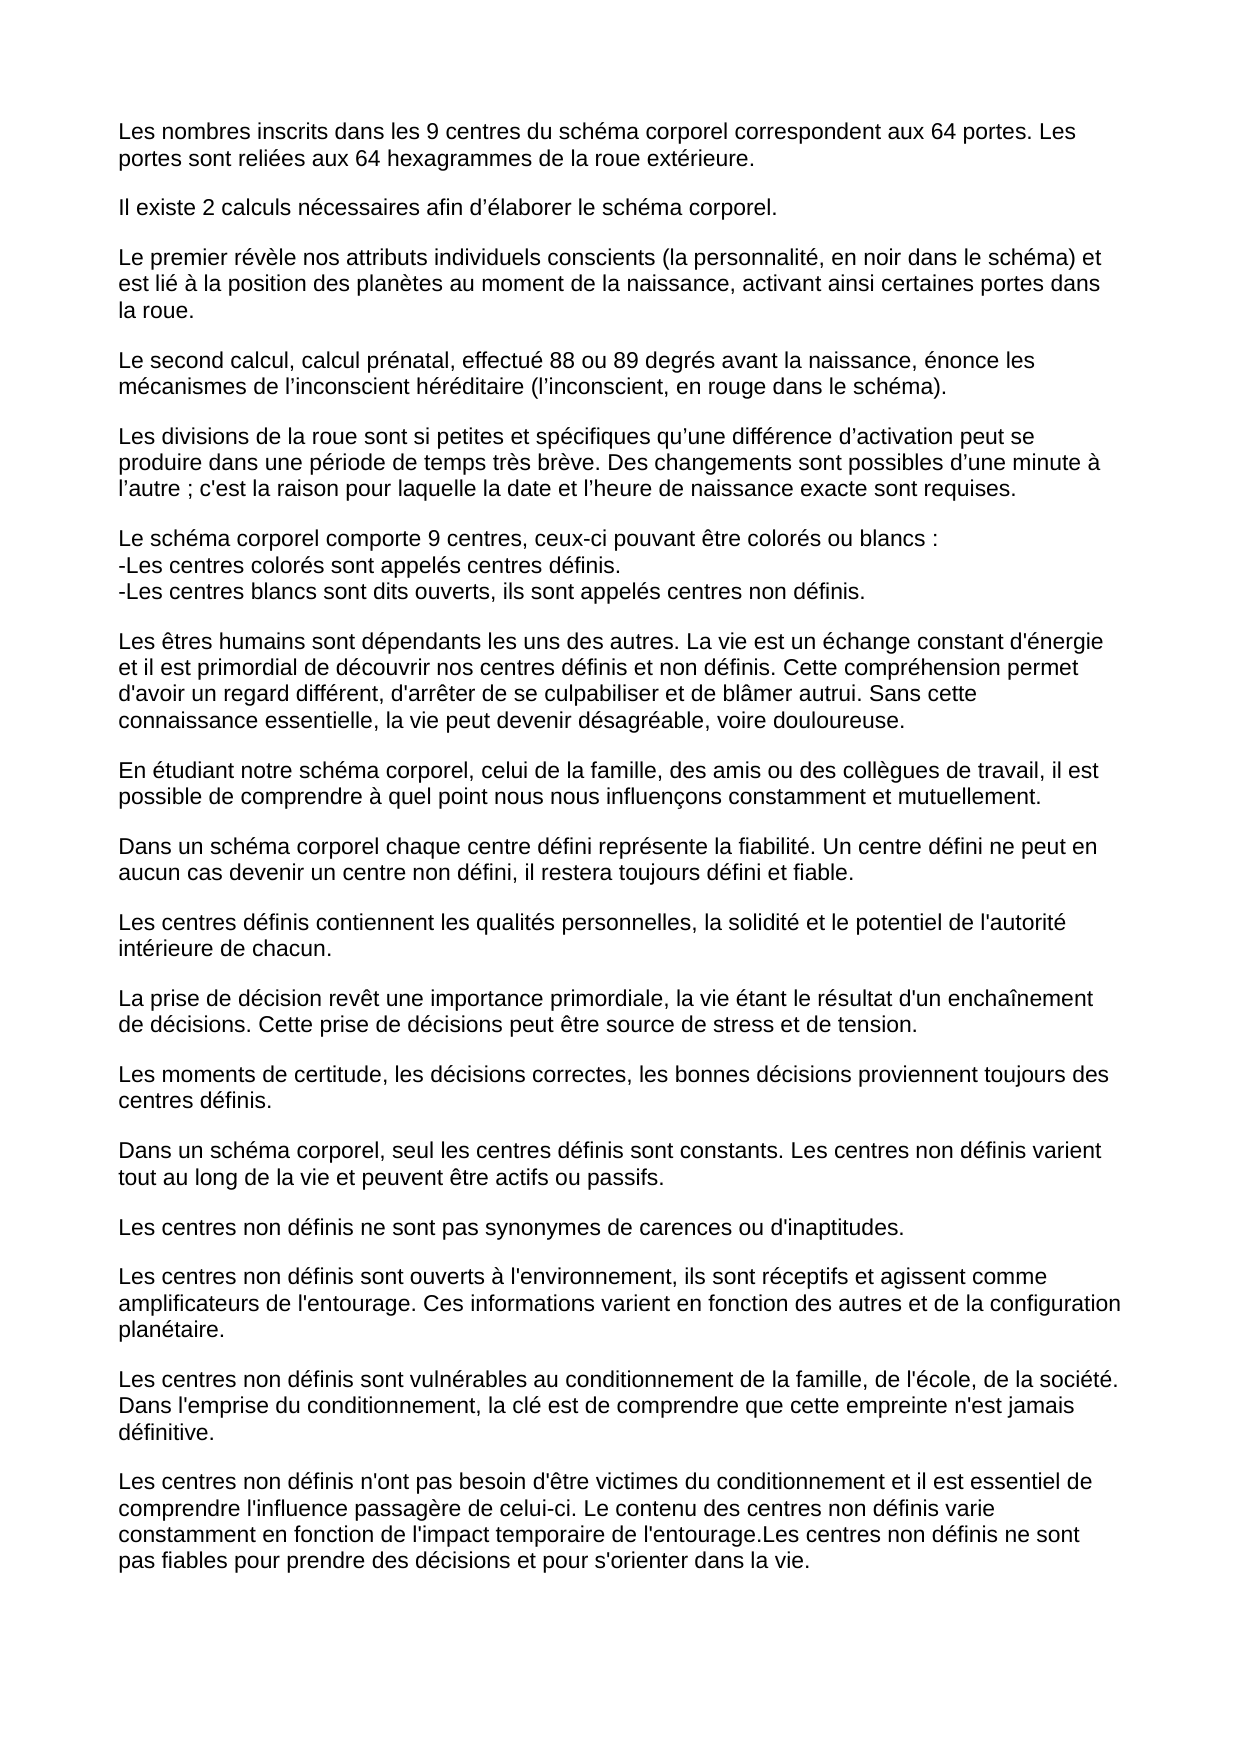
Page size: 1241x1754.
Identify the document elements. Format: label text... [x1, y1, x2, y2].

text Les centres non définis sont ouverts à l'environnement, ils sont réceptifs et agissent comme amplificateurs de l'entourage. Ces informations varient en fonction des autres et de la configuration planétaire. [118, 1263, 1122, 1342]
text Les centres définis contiennent les qualités personnelles, la solidité et le potentiel de l'autorité intérieure de chacun. [118, 909, 1122, 962]
text Le premier révèle nos attributs individuels conscients (la personnalité, en noir dans le schéma) et est lié à la position des planètes au moment de la naissance, activant ainsi certaines portes dans la roue. [118, 244, 1122, 323]
text La prise de décision revêt une importance primordiale, la vie étant le résultat d'un enchaînement de décisions. Cette prise de décisions peut être source de stress et de tension. [118, 985, 1122, 1038]
text Les moments de certitude, les décisions correctes, les bonnes décisions proviennent toujours des centres définis. [118, 1061, 1122, 1114]
text En étudiant notre schéma corporel, celui de la famille, des amis ou des collègues de travail, il est possible de comprendre à quel point nous nous influençons constamment et mutuellement. [118, 757, 1122, 809]
text Dans un schéma corporel chaque centre défini représente la fiabilité. Un centre défini ne peut en aucun cas devenir un centre non défini, il restera toujours défini et fiable. [118, 833, 1122, 885]
text Les nombres inscrits dans les 9 centres du schéma corporel correspondent aux 64 portes. Les portes sont reliées aux 64 hexagrammes de la roue extérieure. [118, 118, 1122, 171]
text Le schéma corporel comporte 9 centres, ceux-ci pouvant être colorés ou blancs : -Les centres colorés sont appelés centres définis. -Les centres blancs sont dits ouverts, ils sont appelés centres non définis. [118, 525, 1122, 604]
text Il existe 2 calculs nécessaires afin d’élaborer le schéma corporel. [118, 194, 1122, 221]
text Les centres non définis ne sont pas synonymes de carences ou d'inaptitudes. [118, 1213, 1122, 1240]
text Les êtres humains sont dépendants les uns des autres. La vie est un échange constant d'énergie et il est primordial de découvrir nos centres définis et non définis. Cette compréhension permet d'avoir un regard différent, d'arrêter de se culpabiliser et de blâmer autrui. Sans cette connaissance essentielle, la vie peut devenir désagréable, voire douloureuse. [118, 628, 1122, 733]
text Les centres non définis n'ont pas besoin d'être victimes du conditionnement et il est essentiel de comprendre l'influence passagère de celui-ci. Le contenu des centres non définis varie constamment en fonction de l'impact temporaire de l'entourage.Les centres non définis ne sont pas fiables pour prendre des décisions et pour s'orienter dans la vie. [118, 1468, 1122, 1574]
text Les centres non définis sont vulnérables au conditionnement de la famille, de l'école, de la société. Dans l'emprise du conditionnement, la clé est de comprendre que cette empreinte n'est jamais définitive. [118, 1366, 1122, 1445]
text Le second calcul, calcul prénatal, effectué 88 ou 89 degrés avant la naissance, énonce les mécanismes de l’inconscient héréditaire (l’inconscient, en rouge dans le schéma). [118, 347, 1122, 399]
text Les divisions de la roue sont si petites et spécifiques qu’une différence d’activation peut se produire dans une période de temps très brève. Des changements sont possibles d’une minute à l’autre ; c'est la raison pour laquelle la date et l’heure de naissance exacte sont requises. [118, 423, 1122, 502]
text Dans un schéma corporel, seul les centres définis sont constants. Les centres non définis varient tout au long de la vie et peuvent être actifs ou passifs. [118, 1137, 1122, 1190]
